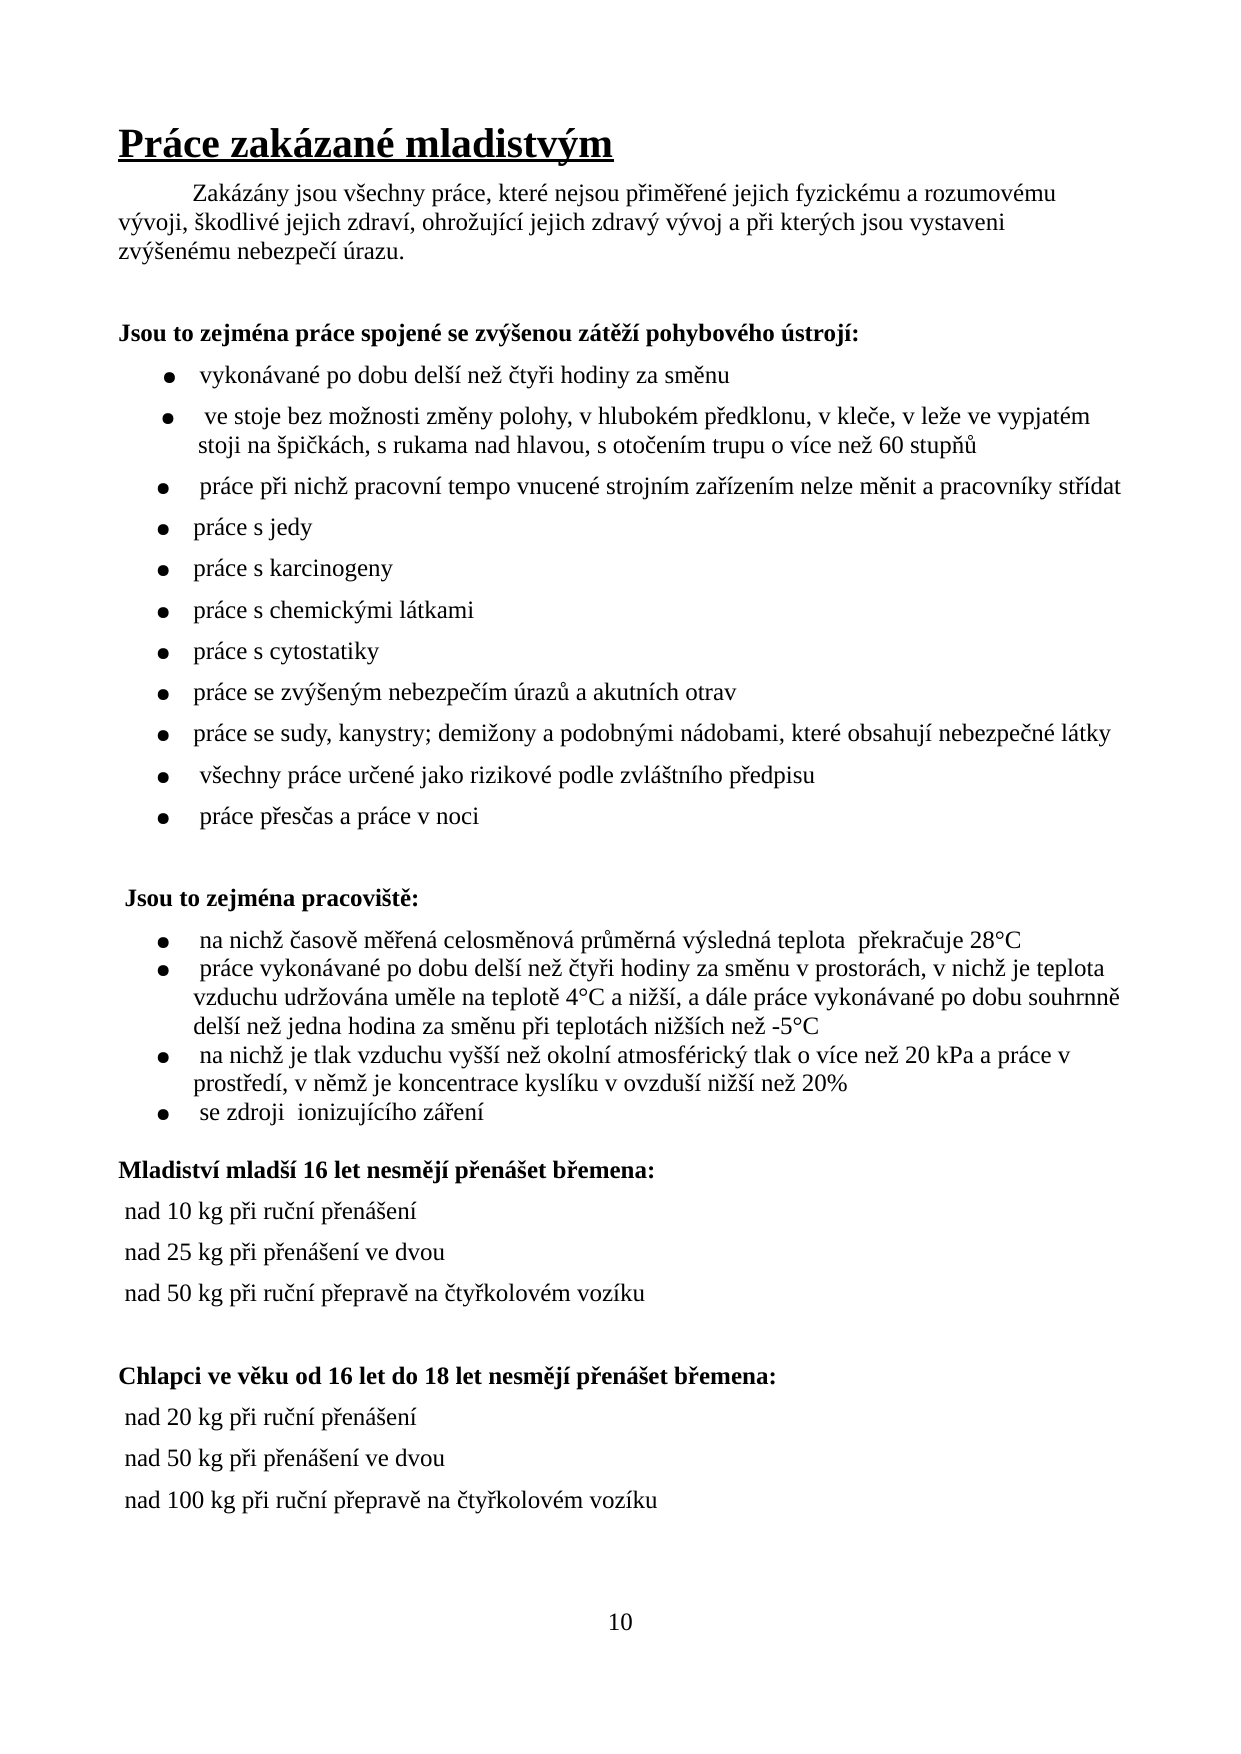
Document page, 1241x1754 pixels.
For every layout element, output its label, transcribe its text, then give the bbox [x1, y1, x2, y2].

text Jsou to zejména pracoviště: [118, 883, 1122, 912]
text nad 25 kg při přenášení ve dvou [118, 1237, 1122, 1266]
text Mladiství mladší 16 let nesmějí přenášet břemena: [118, 1155, 1122, 1183]
text nad 10 kg při ruční přenášení [118, 1196, 1122, 1225]
list všechny práce určené jako rizikové podle zvláštního předpisu [156, 760, 1122, 788]
list práce vykonávané po dobu delší než čtyři hodiny za směnu v prostorách, v nichž je teplota vzduchu udržována uměle na teplotě 4°C a nižší, a dále práce vykonávané po dobu souhrnně delší než jedna hodina za směnu při teplotách nižších než -5°C [156, 953, 1122, 1040]
list práce s karcinogeny [156, 553, 1122, 582]
list práce s chemickými látkami [156, 595, 1122, 623]
list práce přesčas a práce v noci [156, 801, 1122, 830]
text Jsou to zejména práce spojené se zvýšenou zátěží pohybového ústrojí: [118, 318, 1122, 347]
text nad 50 kg při ruční přepravě na čtyřkolovém vozíku [118, 1278, 1122, 1307]
list se zdroji ionizujícího záření [156, 1097, 1122, 1126]
text Zakázány jsou všechny práce, které nejsou přiměřené jejich fyzickému a rozumovému vývoji, škodlivé jejich zdraví, ohrožující jejich zdravý vývoj a při kterých jsou vystaveni zvýšenému nebezpečí úrazu. [118, 178, 1122, 265]
text nad 20 kg při ruční přenášení [118, 1402, 1122, 1431]
text nad 100 kg při ruční přepravě na čtyřkolovém vozíku [118, 1485, 1122, 1513]
text nad 50 kg při přenášení ve dvou [118, 1443, 1122, 1472]
text Chlapci ve věku od 16 let do 18 let nesmějí přenášet břemena: [118, 1361, 1122, 1390]
list práce při nichž pracovní tempo vnucené strojním zařízením nelze měnit a pracovníky střídat [156, 471, 1122, 500]
list vykonávané po dobu delší než čtyři hodiny za směnu [162, 360, 1122, 388]
list práce s cytostatiky [156, 636, 1122, 665]
text Práce zakázané mladistvým [118, 118, 1122, 166]
list práce se zvýšeným nebezpečím úrazů a akutních otrav [156, 677, 1122, 706]
list práce s jedy [156, 512, 1122, 541]
list práce se sudy, kanystry; demižony a podobnými nádobami, které obsahují nebezpečné látky [156, 718, 1122, 747]
list na nichž časově měřená celosměnová průměrná výsledná teplota překračuje 28°C [156, 925, 1122, 953]
list na nichž je tlak vzduchu vyšší než okolní atmosférický tlak o více než 20 kPa a práce v prostředí, v němž je koncentrace kyslíku v ovzduší nižší než 20% [156, 1040, 1122, 1097]
list ve stoje bez možnosti změny polohy, v hlubokém předklonu, v kleče, v leže ve vypjatém stoji na špičkách, s rukama nad hlavou, s otočením trupu o více než 60 stupňů [160, 401, 1122, 458]
